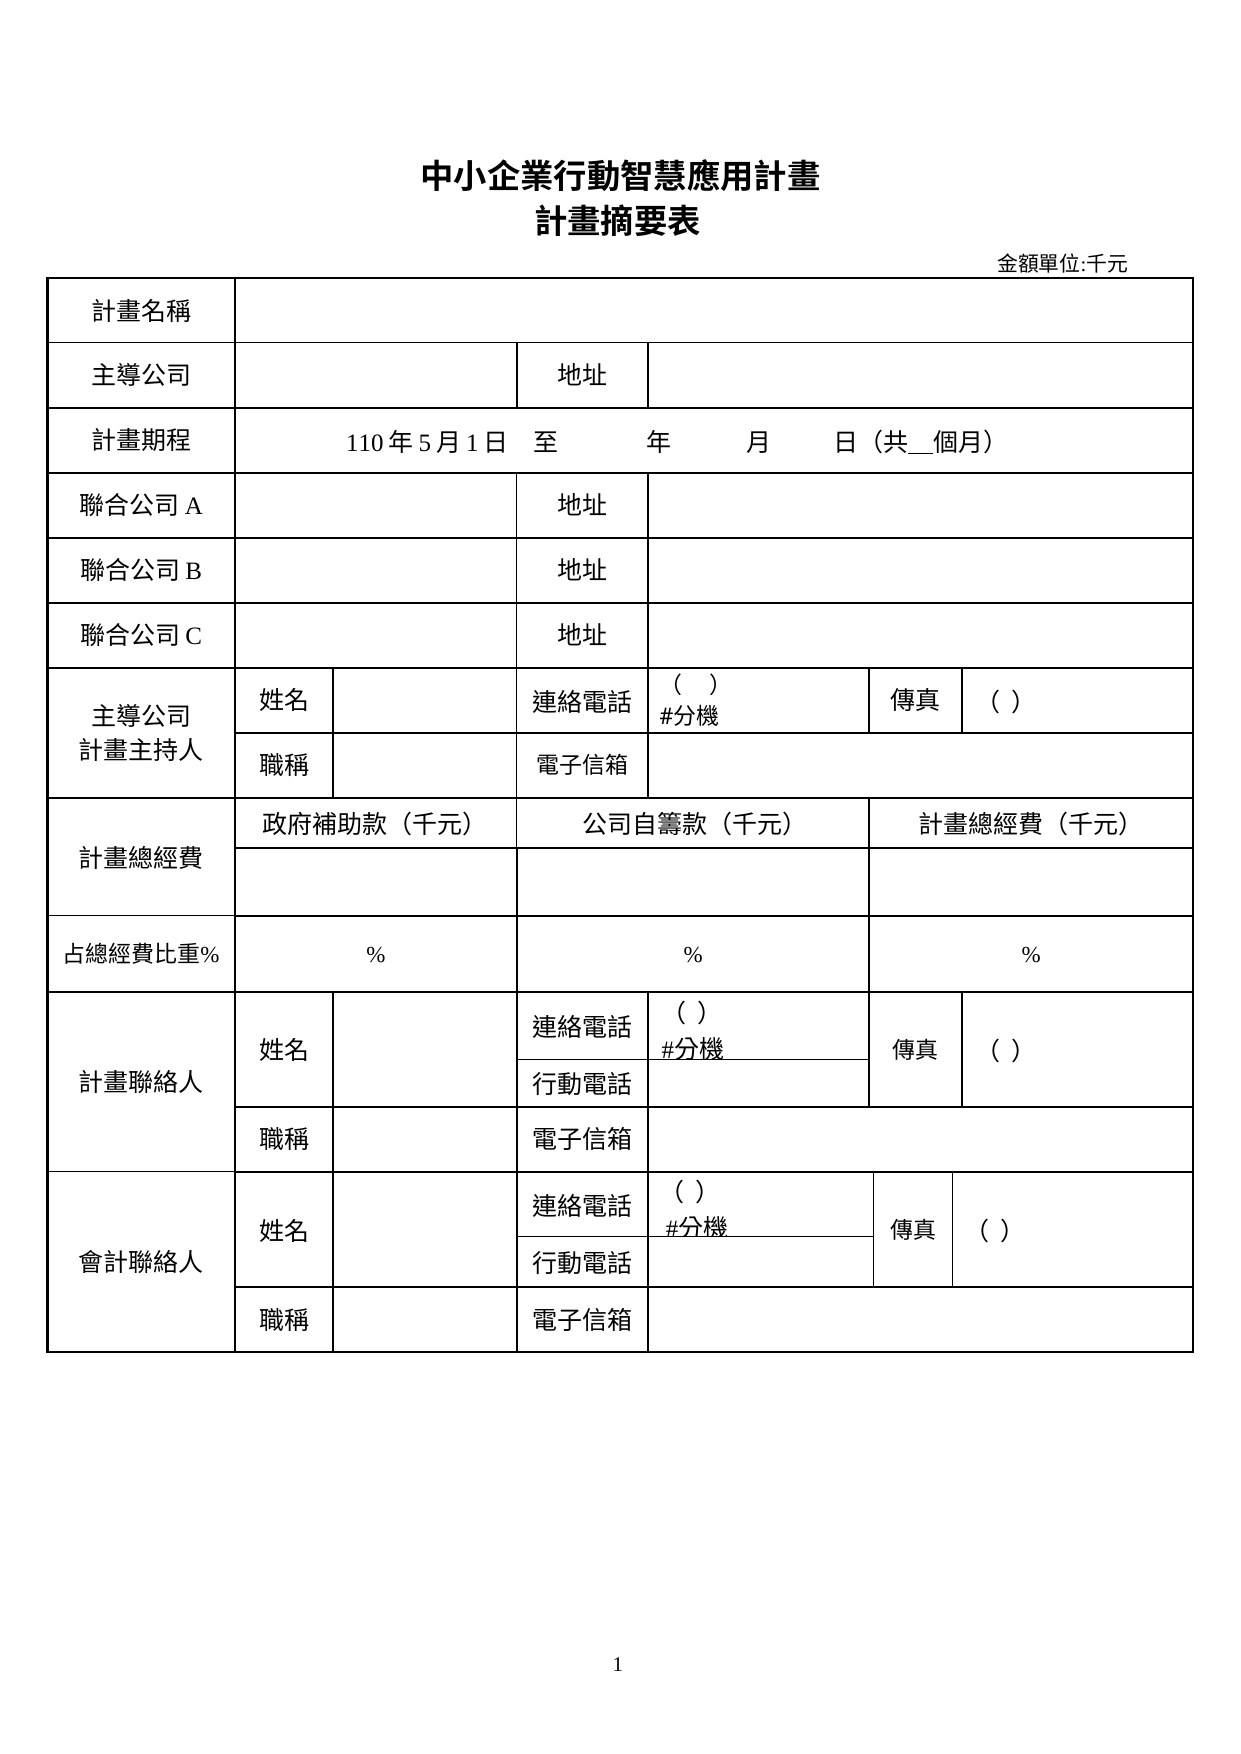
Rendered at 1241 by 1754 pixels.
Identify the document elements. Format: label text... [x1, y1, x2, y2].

table_cell 計畫總經費 [49, 799, 234, 915]
table_cell [649, 1288, 1192, 1351]
table_cell 地址 [518, 343, 647, 407]
table_cell [334, 669, 516, 732]
table_cell [518, 849, 868, 915]
table_cell 主導公司 計畫主持人 [49, 669, 234, 797]
table_cell % [236, 917, 516, 991]
table_cell [236, 474, 516, 537]
table_cell [236, 604, 516, 667]
table_cell 傳真 [874, 1173, 952, 1286]
table_cell 職稱 [236, 1108, 332, 1171]
table_header [236, 279, 1192, 342]
table_cell 連絡電話 [518, 1173, 647, 1236]
table_cell 電子信箱 [518, 1108, 647, 1171]
table_cell [649, 474, 1192, 537]
table_cell [236, 849, 516, 915]
table_cell （ ） [953, 1173, 1192, 1286]
table_cell 公司自籌款（千元） [517, 799, 868, 847]
table_cell 占總經費比重% [49, 916, 234, 991]
table_cell 計畫期程 [49, 409, 234, 472]
table_cell 地址 [517, 474, 647, 537]
table_cell [649, 734, 1192, 797]
table_cell 行動電話 [518, 1237, 647, 1286]
table_cell （ ） [963, 993, 1192, 1106]
table_cell 計畫總經費（千元） [870, 799, 1192, 847]
table_cell 連絡電話 [517, 669, 647, 732]
table_cell 聯合公司B [49, 539, 234, 602]
table_cell [649, 539, 1192, 602]
table_cell [649, 604, 1192, 667]
table_cell % [518, 917, 868, 991]
table_cell 行動電話 [518, 1060, 647, 1106]
text 計畫摘要表 [112, 199, 1122, 243]
table_cell 姓名 [236, 1173, 332, 1286]
table_cell （ ） #分機 [649, 669, 868, 732]
table_cell 地址 [517, 604, 647, 667]
table_cell % [870, 917, 1192, 991]
table_cell [649, 1060, 868, 1106]
table_cell 姓名 [236, 993, 332, 1106]
table_cell [870, 849, 1192, 915]
table_cell [334, 1288, 516, 1351]
table_cell 職稱 [236, 1288, 332, 1351]
table_cell 連絡電話 [518, 993, 647, 1058]
table_cell [334, 1173, 516, 1286]
table_cell [649, 343, 1192, 407]
table_cell [649, 1108, 1192, 1171]
table_cell 110年5月1日 至 年 月 日（共＿個月） [236, 409, 1192, 472]
table_cell [236, 343, 516, 407]
table_cell 地址 [517, 539, 647, 602]
table_cell 電子信箱 [518, 1288, 647, 1351]
table_cell （ ） #分機 [649, 1173, 873, 1236]
table_cell [334, 1108, 516, 1171]
table_cell 聯合公司A [49, 474, 234, 537]
table_cell 政府補助款（千元） [236, 799, 516, 847]
table_cell 傳真 [870, 669, 961, 732]
table_cell [649, 1237, 873, 1286]
text 中小企業行動智慧應用計畫 [112, 150, 1128, 198]
table_header 計畫名稱 [49, 279, 234, 342]
table_cell （ ） [963, 669, 1192, 732]
table_cell 傳真 [870, 993, 961, 1106]
table_cell 主導公司 [49, 343, 234, 407]
table_cell [334, 734, 516, 797]
table_cell 計畫聯絡人 [49, 993, 234, 1171]
table_cell 姓名 [236, 669, 332, 732]
text 金額單位:千元 [124, 247, 1128, 277]
table_cell 會計聯絡人 [49, 1172, 234, 1351]
table_cell 聯合公司C [49, 604, 234, 667]
table_cell 電子信箱 [517, 734, 647, 797]
table_cell 職稱 [236, 734, 332, 797]
table_cell [334, 993, 516, 1106]
table_cell [236, 539, 516, 602]
table_cell （ ） #分機 [649, 993, 868, 1058]
